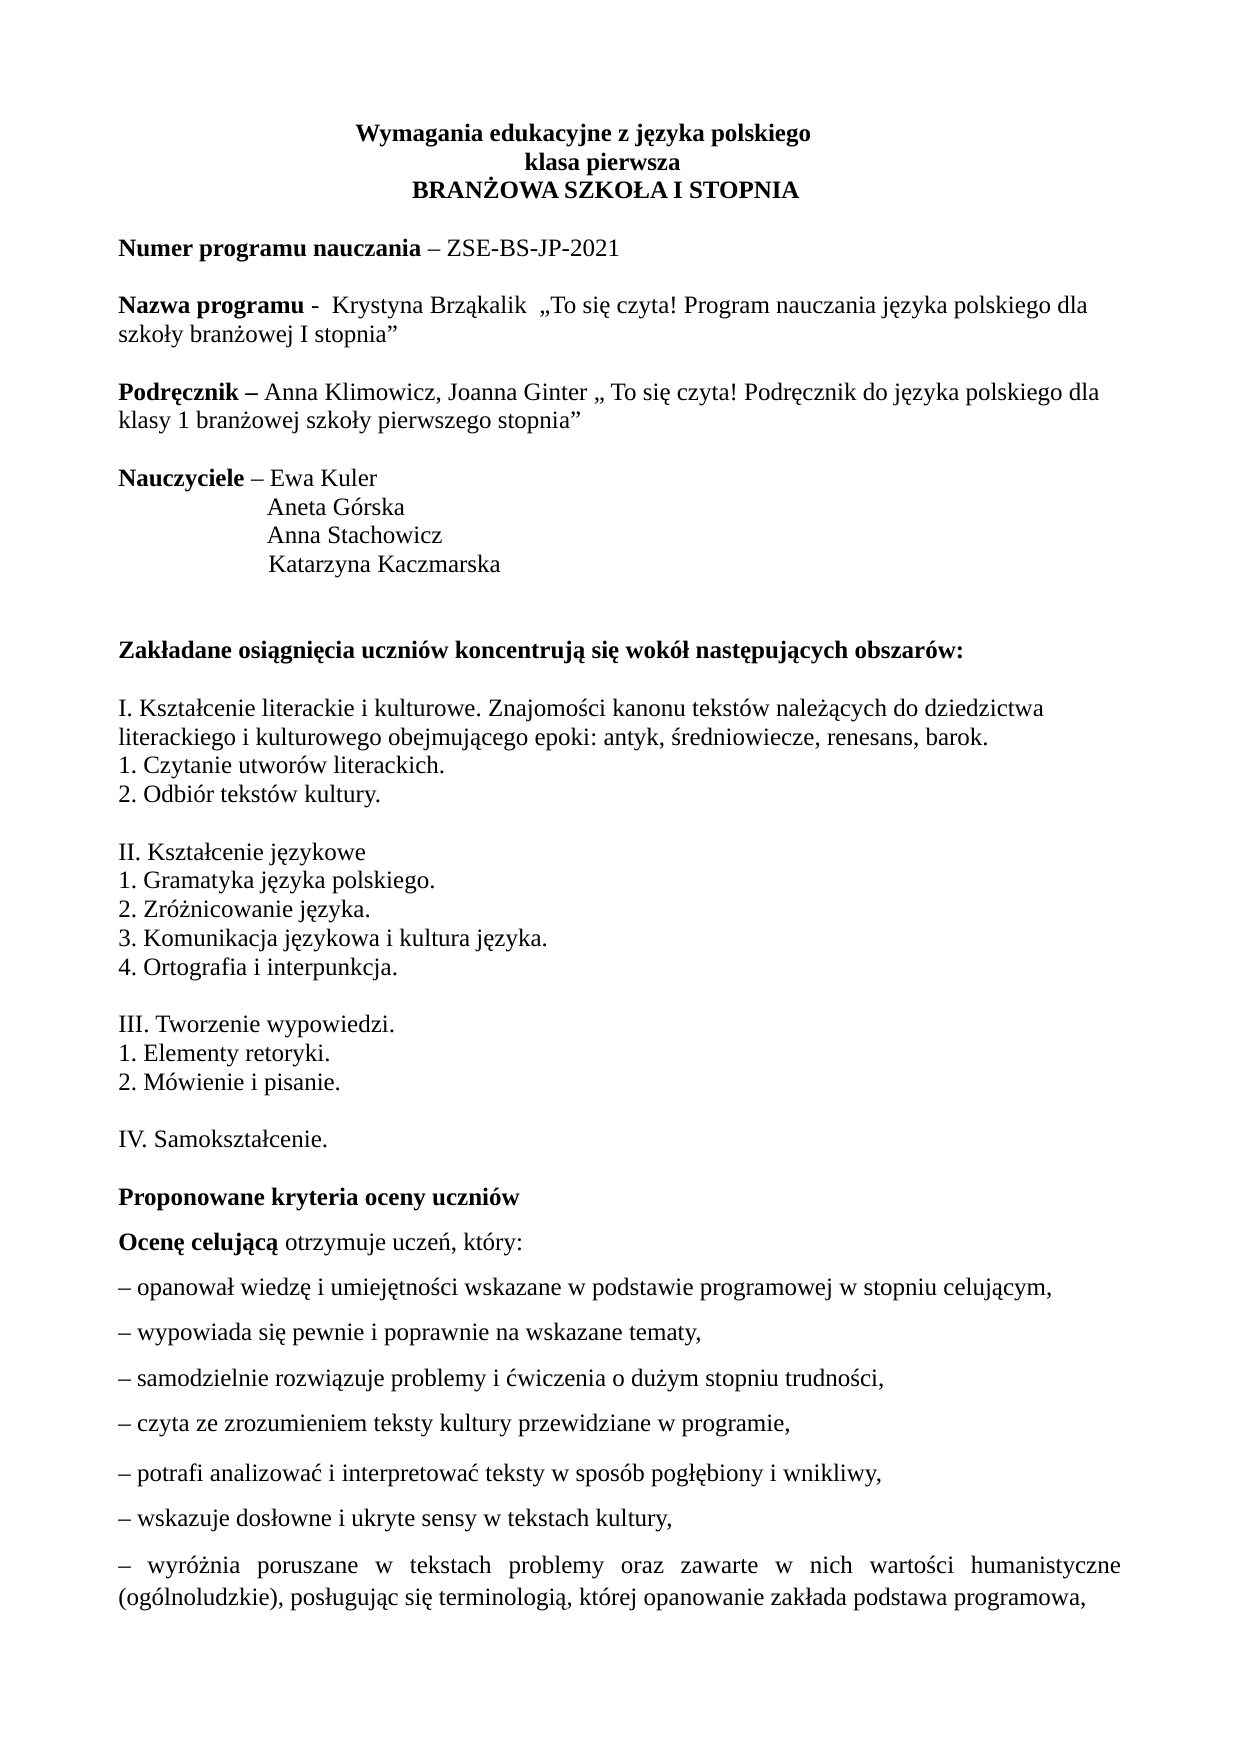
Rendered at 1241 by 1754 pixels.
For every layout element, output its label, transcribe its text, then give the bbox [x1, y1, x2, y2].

text Katarzyna Kaczmarska [118, 549, 1122, 578]
text 2. Zróżnicowanie języka. [118, 894, 1122, 923]
text 2. Mówienie i pisanie. [118, 1067, 1122, 1096]
text Anna Stachowicz [118, 521, 1122, 549]
text – czyta ze zrozumieniem teksty kultury przewidziane w programie, [118, 1408, 1122, 1437]
text IV. Samokształcenie. [118, 1124, 1122, 1153]
text Zakładane osiągnięcia uczniów koncentrują się wokół następujących obszarów: [118, 636, 1122, 664]
text III. Tworzenie wypowiedzi. [118, 1009, 1122, 1038]
text Ocenę celującą otrzymuje uczeń, który: [118, 1227, 1122, 1256]
text – wyróżnia poruszane w tekstach problemy oraz zawarte w nich wartości humanistyczne (ogólnoludzkie), posługując się terminologią, której opanowanie zakłada podstawa programowa, [118, 1550, 1122, 1611]
text Nazwa programu - Krystyna Brząkalik „To się czyta! Program nauczania języka polskiego dla szkoły branżowej I stopnia” [118, 291, 1122, 348]
text – opanował wiedzę i umiejętności wskazane w podstawie programowej w stopniu celującym, [118, 1272, 1122, 1301]
text – potrafi analizować i interpretować teksty w sposób pogłębiony i wnikliwy, [118, 1458, 1122, 1486]
text Nauczyciele – Ewa Kuler [118, 463, 1122, 492]
text Podręcznik – Anna Klimowicz, Joanna Ginter „ To się czyta! Podręcznik do języka polskiego dla klasy 1 branżowej szkoły pierwszego stopnia” [118, 377, 1122, 434]
text 1. Gramatyka języka polskiego. [118, 866, 1122, 894]
text – wypowiada się pewnie i poprawnie na wskazane tematy, [118, 1317, 1122, 1346]
text BRANŻOWA SZKOŁA I STOPNIA [118, 176, 1122, 204]
text klasa pierwsza [118, 147, 1122, 176]
text Wymagania edukacyjne z języka polskiego [118, 118, 1122, 147]
text Numer programu nauczania – ZSE-BS-JP-2021 [118, 233, 1122, 262]
text 4. Ortografia i interpunkcja. [118, 952, 1122, 981]
text – samodzielnie rozwiązuje problemy i ćwiczenia o dużym stopniu trudności, [118, 1363, 1122, 1392]
text I. Kształcenie literackie i kulturowe. Znajomości kanonu tekstów należących do dziedzictwa literackiego i kulturowego obejmującego epoki: antyk, średniowiecze, renesans, barok. [118, 693, 1122, 751]
text II. Kształcenie językowe [118, 837, 1122, 866]
text Aneta Górska [118, 492, 1122, 521]
text – wskazuje dosłowne i ukryte sensy w tekstach kultury, [118, 1503, 1122, 1532]
text 1. Czytanie utworów literackich. [118, 751, 1122, 779]
text 3. Komunikacja językowa i kultura języka. [118, 923, 1122, 952]
text Proponowane kryteria oceny uczniów [118, 1182, 1122, 1211]
text 1. Elementy retoryki. [118, 1038, 1122, 1067]
text 2. Odbiór tekstów kultury. [118, 779, 1122, 808]
